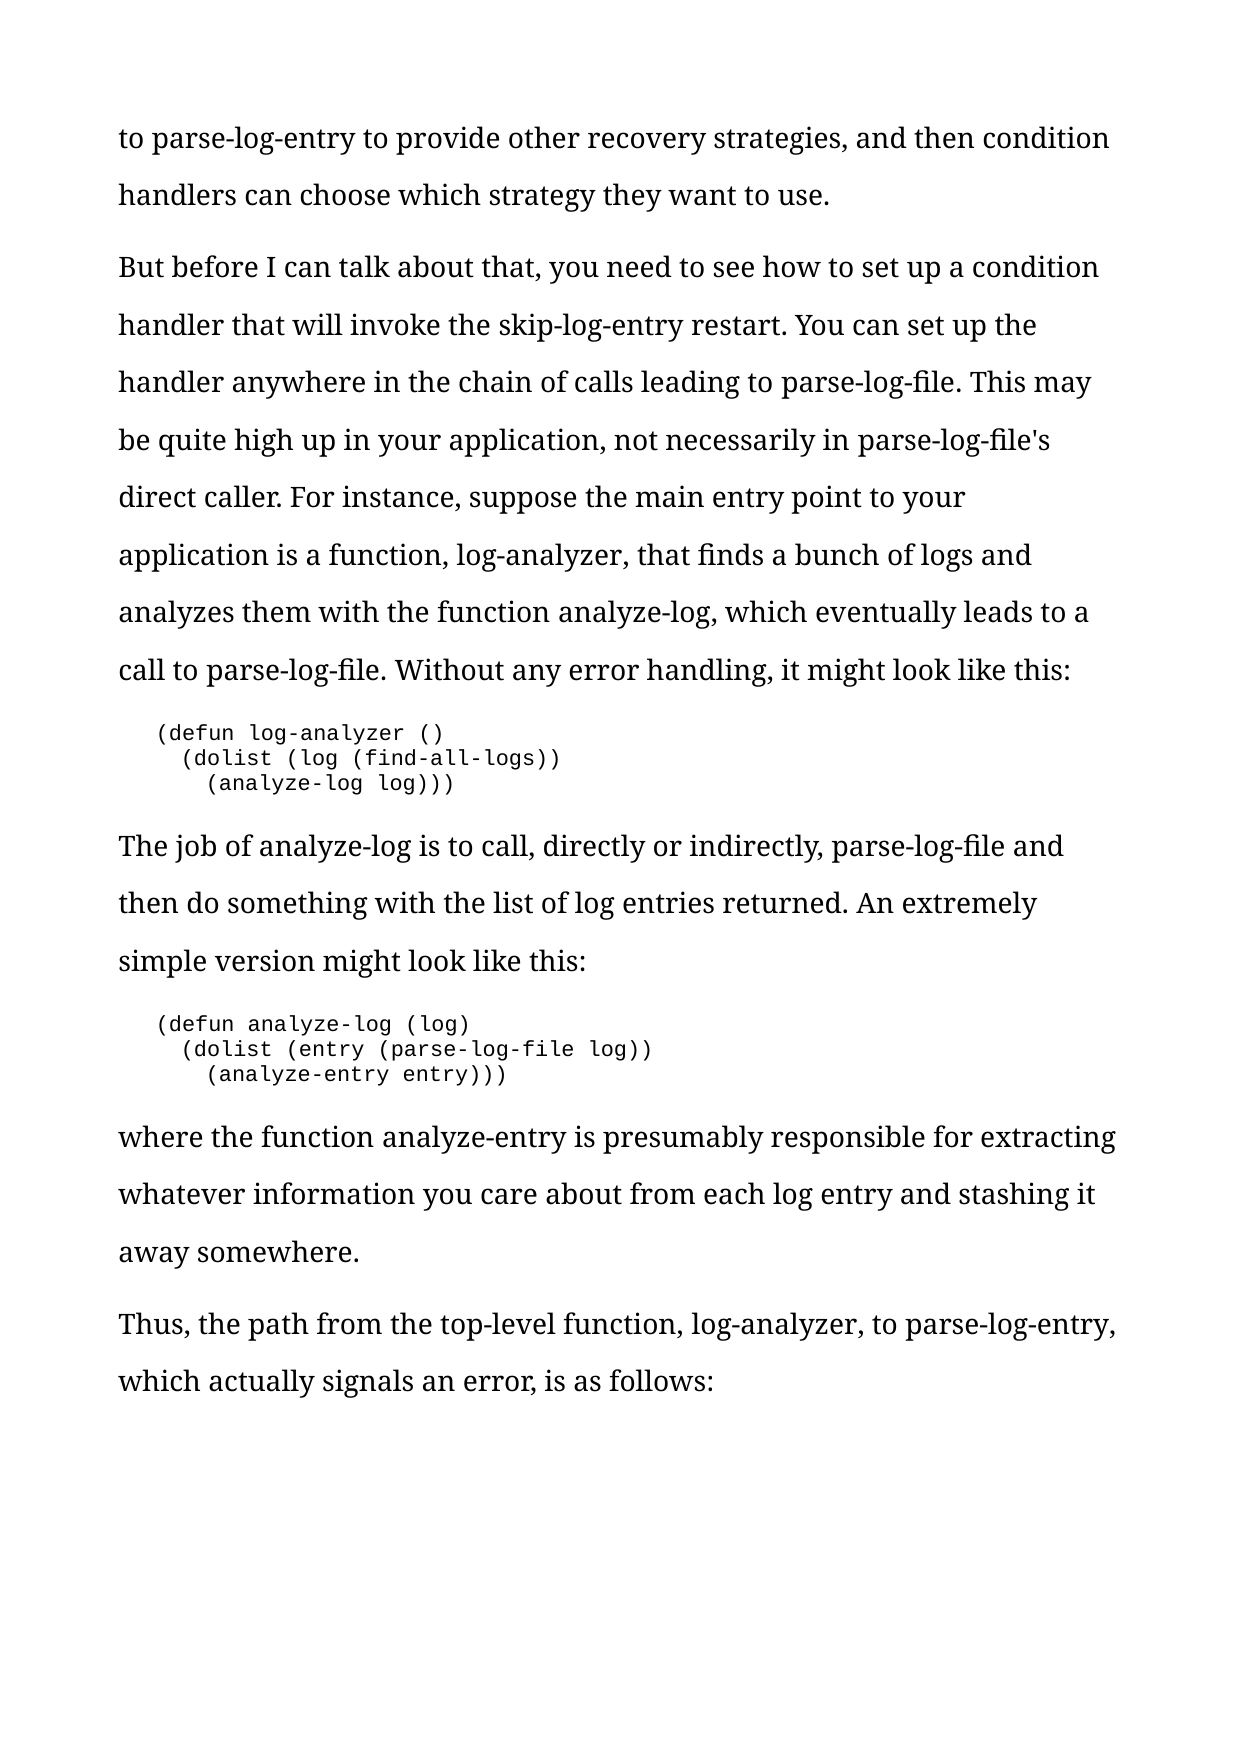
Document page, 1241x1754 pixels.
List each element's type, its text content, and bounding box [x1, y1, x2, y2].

text But before I can talk about that, you need to see how to set up a condition handler that will invoke the skip-log-entry restart. You can set up the handler anywhere in the chain of calls leading to parse-log-file. This may be quite high up in your application, not necessarily in parse-log-file's direct caller. For instance, suppose the main entry point to your application is a function, log-analyzer, that finds a bunch of logs and analyzes them with the function analyze-log, which eventually leads to a call to parse-log-file. Without any error handling, it might look like this: [118, 248, 1122, 688]
text Thus, the path from the top-level function, log-analyzer, to parse-log-entry, which actually signals an error, is as follows: [118, 1304, 1122, 1400]
text (analyze-entry entry))) [156, 1063, 1122, 1088]
text where the function analyze-entry is presumably responsible for extracting whatever information you care about from each log entry and stashing it away somewhere. [118, 1117, 1122, 1270]
text (defun log-analyzer () [156, 722, 1122, 747]
text to parse-log-entry to provide other recovery strategies, and then condition handlers can choose which strategy they want to use. [118, 118, 1122, 214]
text (dolist (log (find-all-logs)) [156, 747, 1122, 772]
text (analyze-log log))) [156, 772, 1122, 797]
text The job of analyze-log is to call, directly or indirectly, parse-log-file and then do something with the list of log entries returned. An extremely simple version might look like this: [118, 826, 1122, 979]
text (dolist (entry (parse-log-file log)) [156, 1038, 1122, 1063]
text (defun analyze-log (log) [156, 1013, 1122, 1038]
